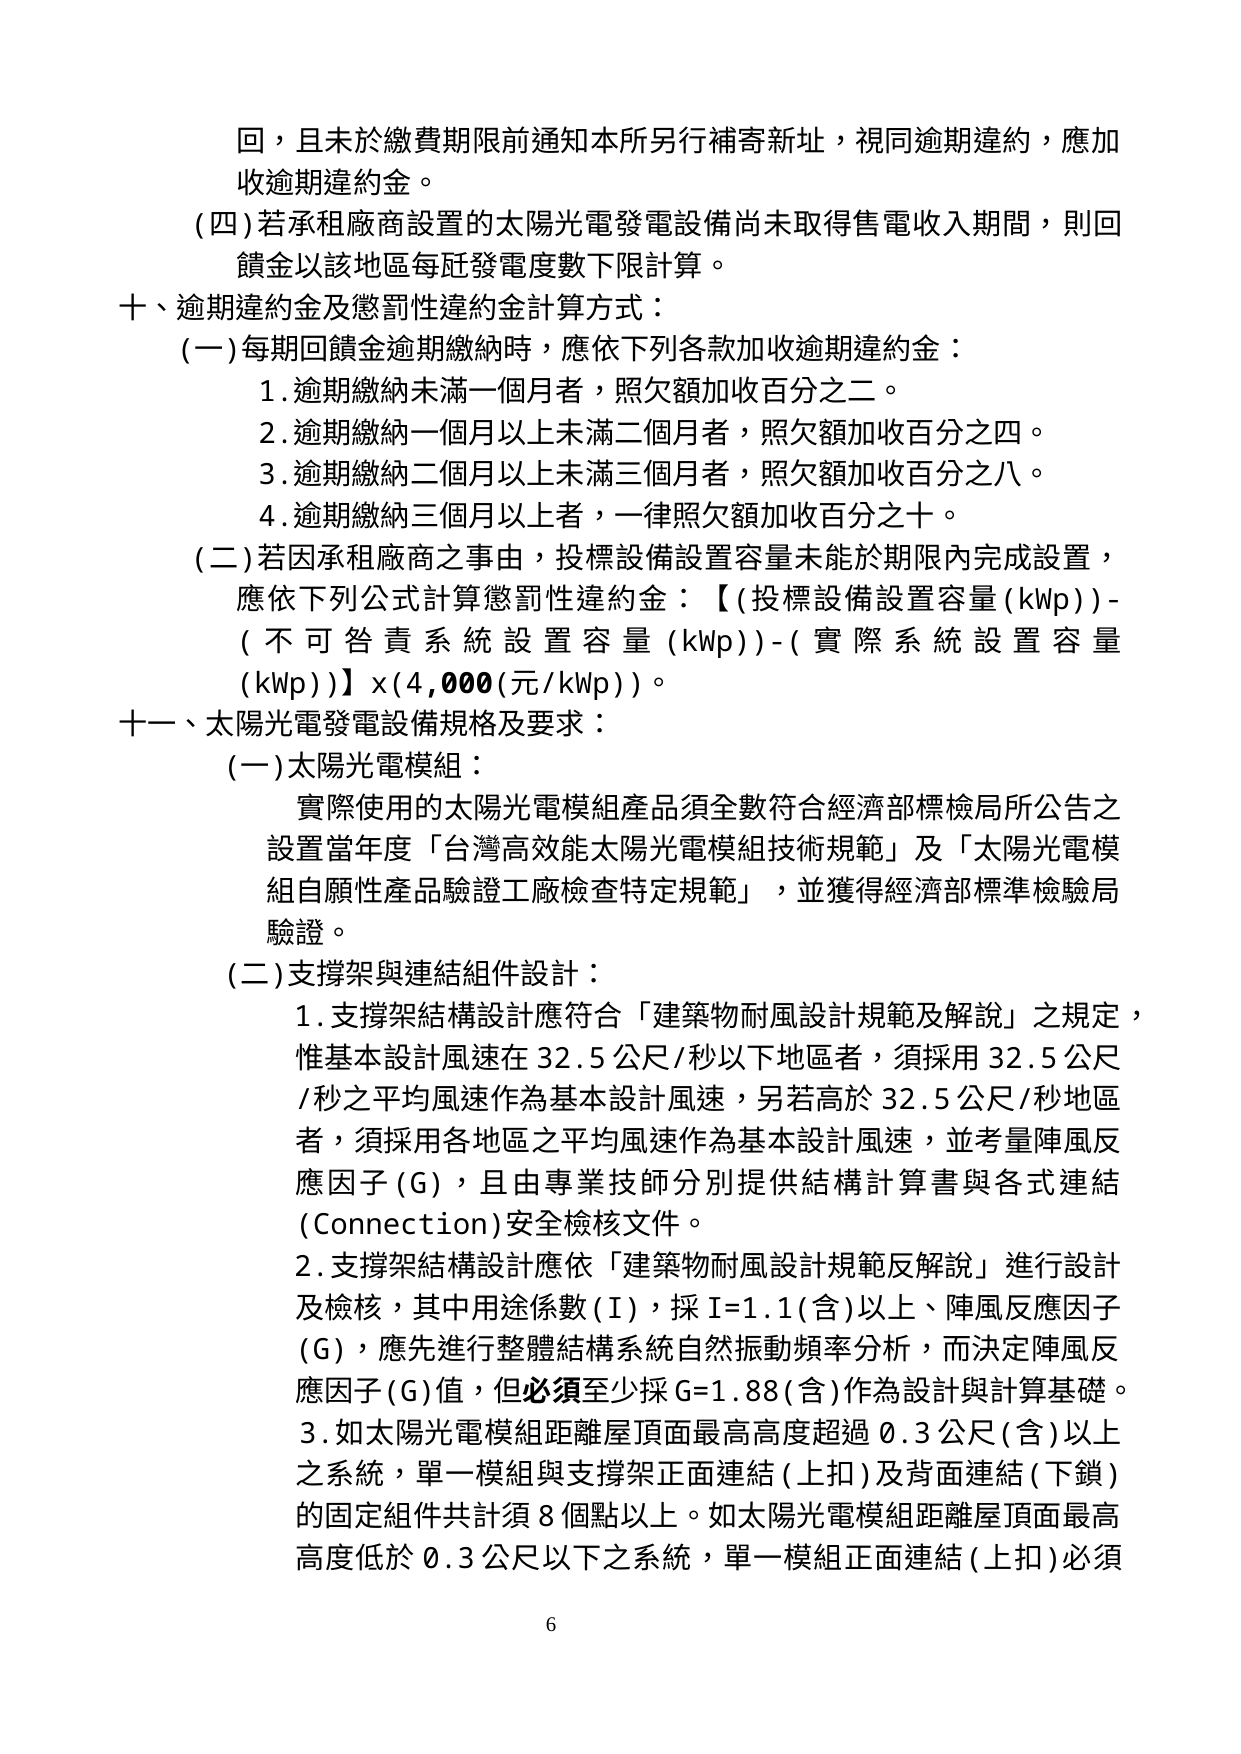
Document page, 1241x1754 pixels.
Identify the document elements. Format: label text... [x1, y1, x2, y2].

text 1.支撐架結構設計應符合「建築物耐風設計規範及解說」之規定，惟基本設計風速在32.5公尺/秒以下地區者，須採用32.5公尺/秒之平均風速作為基本設計風速，另若高於32.5公尺/秒地區者，須採用各地區之平均風速作為基本設計風速，並考量陣風反應因子(G)，且由專業技師分別提供結構計算書與各式連結(Connection)安全檢核文件。 [118, 993, 1122, 1243]
text 十一、太陽光電發電設備規格及要求： [118, 701, 1122, 743]
text 2.逾期繳納一個月以上未滿二個月者，照欠額加收百分之四。 [118, 410, 1122, 451]
text 3.如太陽光電模組距離屋頂面最高高度超過0.3公尺(含)以上之系統，單一模組與支撐架正面連結(上扣)及背面連結(下鎖)的固定組件共計須8個點以上。如太陽光電模組距離屋頂面最高高度低於0.3公尺以下之系統，單一模組正面連結(上扣)必須 [118, 1410, 1122, 1576]
text (二)支撐架與連結組件設計： [118, 951, 1122, 993]
text 3.逾期繳納二個月以上未滿三個月者，照欠額加收百分之八。 [118, 451, 1122, 493]
list 逾期違約金及懲罰性違約金計算方式： [118, 285, 1122, 326]
text (一)太陽光電模組： [118, 743, 1122, 785]
text 2.支撐架結構設計應依「建築物耐風設計規範反解說」進行設計及檢核，其中用途係數(I)，採I=1.1(含)以上、陣風反應因子(G)，應先進行整體結構系統自然振動頻率分析，而決定陣風反應因子(G)值，但必須至少採G=1.88(含)作為設計與計算基礎。 [118, 1243, 1122, 1410]
text 1.逾期繳納未滿一個月者，照欠額加收百分之二。 [118, 368, 1122, 410]
text 實際使用的太陽光電模組產品須全數符合經濟部標檢局所公告之設置當年度「台灣高效能太陽光電模組技術規範」及「太陽光電模組自願性產品驗證工廠檢查特定規範」，並獲得經濟部標準檢驗局驗證。 [118, 785, 1122, 951]
text (三)承租廠商於承租期間內地址變更時，應即以掛號郵件通知本所更正，如承租廠商未通知，致本所依租賃契約所載地址寄發繳款通知單被退回，且未於繳費期限前通知本所另行補寄新址，視同逾期違約，應加收逾期違約金。 [118, 118, 1122, 201]
text 4.逾期繳納三個月以上者，一律照欠額加收百分之十。 [118, 493, 1122, 535]
text (二)若因承租廠商之事由，投標設備設置容量未能於期限內完成設置，應依下列公式計算懲罰性違約金：【(投標設備設置容量(kWp))-(不可咎責系統設置容量(kWp))-(實際系統設置容量(kWp))】x(4,000(元/kWp))。 [118, 535, 1122, 701]
text (一)每期回饋金逾期繳納時，應依下列各款加收逾期違約金： [177, 326, 1122, 368]
text (四)若承租廠商設置的太陽光電發電設備尚未取得售電收入期間，則回饋金以該地區每瓩發電度數下限計算。 [118, 201, 1122, 285]
